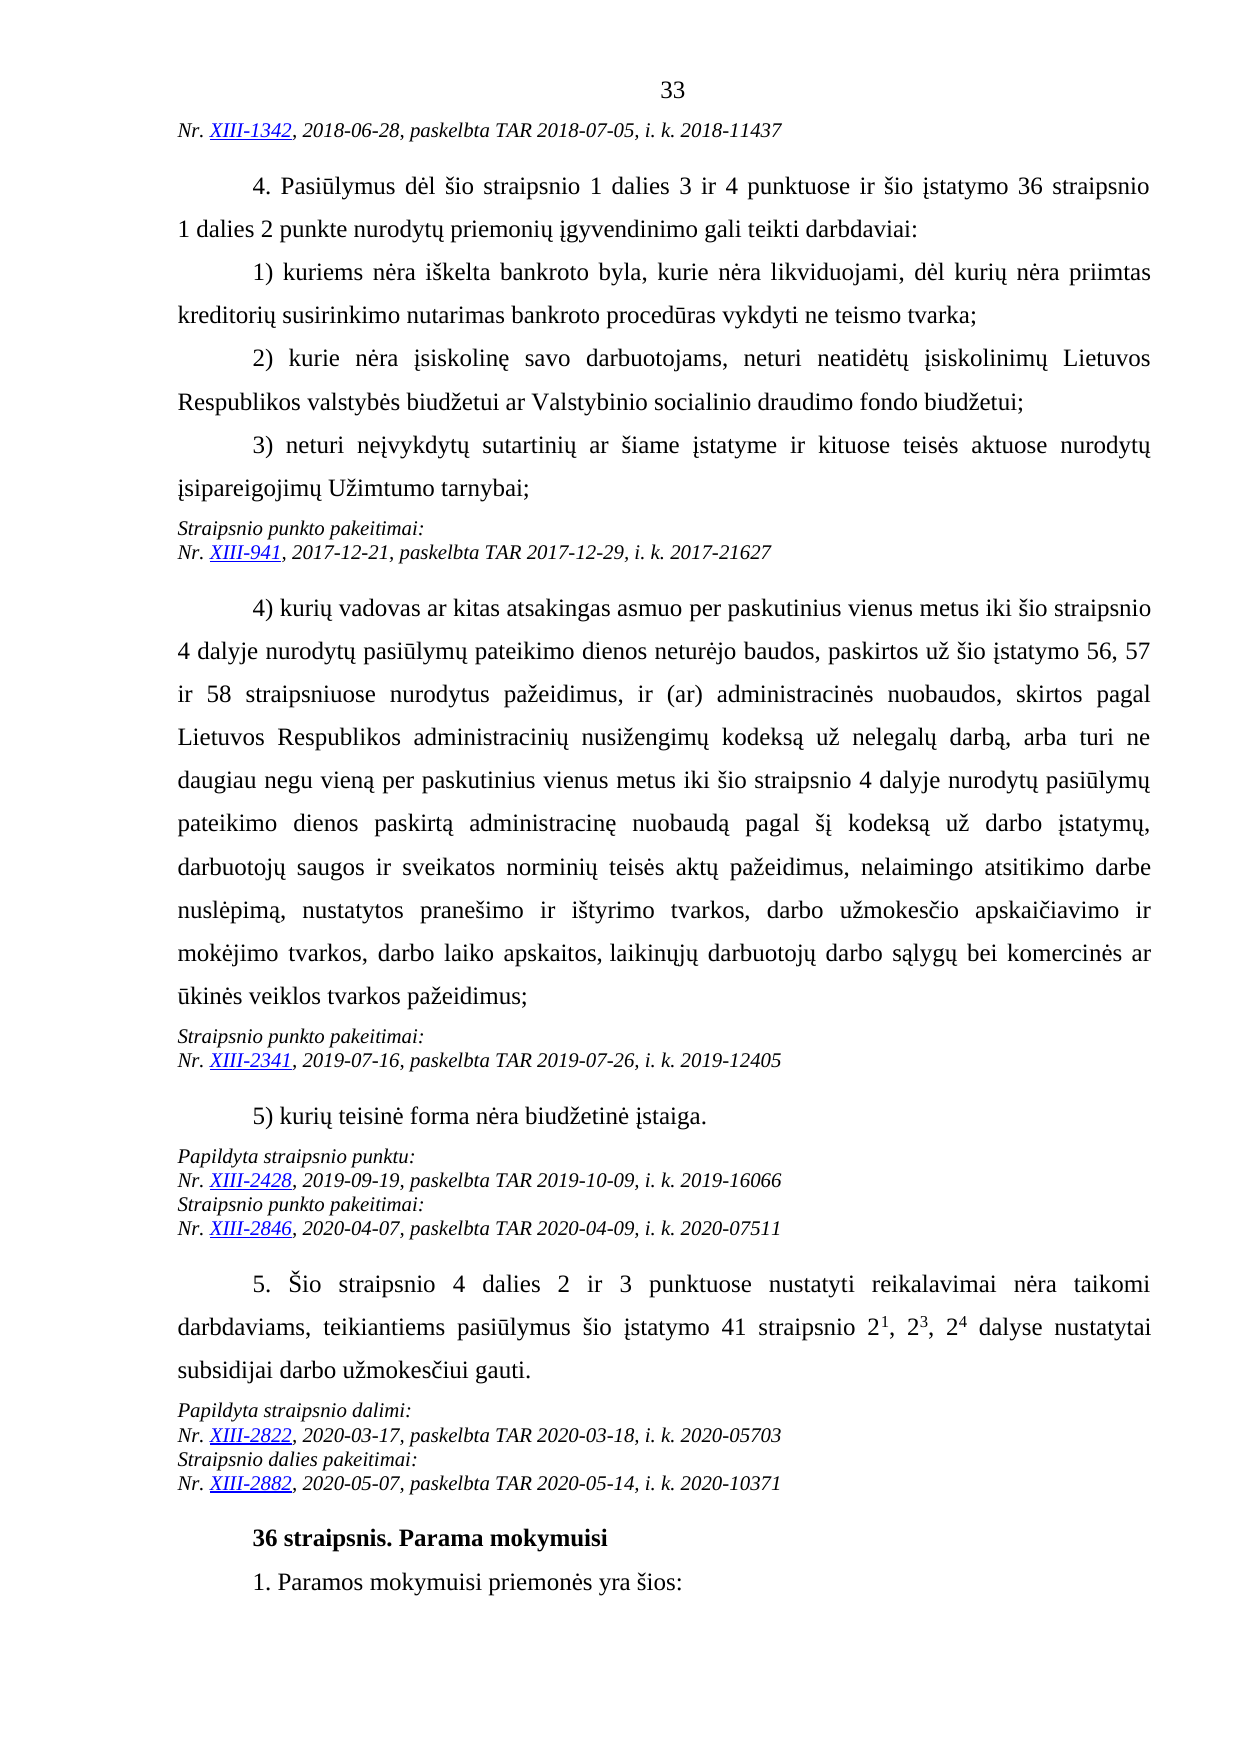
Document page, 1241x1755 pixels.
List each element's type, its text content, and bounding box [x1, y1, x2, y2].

text 1. Paramos mokymuisi priemonės yra šios: [177, 1567, 1152, 1595]
text 3) neturi neįvykdytų sutartinių ar šiame įstatyme ir kituose teisės aktuose nurodytų įsipareigojimų Užimtumo tarnybai; [177, 430, 1152, 502]
text Papildyta straipsnio dalimi: [177, 1398, 1152, 1422]
text 1) kuriems nėra iškelta bankroto byla, kurie nėra likviduojami, dėl kurių nėra priimtas kreditorių susirinkimo nutarimas bankroto procedūras vykdyti ne teismo tvarka; [177, 257, 1152, 329]
text 36 straipsnis. Parama mokymuisi [177, 1523, 1152, 1552]
text Nr. XIII-2846, 2020-04-07, paskelbta TAR 2020-04-09, i. k. 2020-07511 [177, 1216, 1152, 1240]
text Straipsnio punkto pakeitimai: [177, 516, 1152, 540]
text Papildyta straipsnio punktu: [177, 1144, 1152, 1168]
text Straipsnio punkto pakeitimai: [177, 1024, 1152, 1048]
text 5) kurių teisinė forma nėra biudžetinė įstaiga. [177, 1101, 1152, 1130]
text Nr. XIII-941, 2017-12-21, paskelbta TAR 2017-12-29, i. k. 2017-21627 [177, 540, 1152, 564]
text Nr. XIII-2428, 2019-09-19, paskelbta TAR 2019-10-09, i. k. 2019-16066 [177, 1168, 1152, 1192]
text Nr. XIII-2822, 2020-03-17, paskelbta TAR 2020-03-18, i. k. 2020-05703 [177, 1422, 1152, 1447]
text 4. Pasiūlymus dėl šio straipsnio 1 dalies 3 ir 4 punktuose ir šio įstatymo 36 straipsnio 1 dalies 2 punkte nurodytų priemonių įgyvendinimo gali teikti darbdaviai: [177, 171, 1152, 243]
text 5. Šio straipsnio 4 dalies 2 ir 3 punktuose nustatyti reikalavimai nėra taikomi darbdaviams, teikiantiems pasiūlymus šio įstatymo 41 straipsnio 21, 23, 24 dalyse nustatytai subsidijai darbo užmokesčiui gauti. [177, 1269, 1152, 1384]
text Straipsnio dalies pakeitimai: [177, 1447, 1152, 1471]
text Nr. XIII-2341, 2019-07-16, paskelbta TAR 2019-07-26, i. k. 2019-12405 [177, 1048, 1152, 1072]
text Nr. XIII-2882, 2020-05-07, paskelbta TAR 2020-05-14, i. k. 2020-10371 [177, 1471, 1152, 1495]
text 4) kurių vadovas ar kitas atsakingas asmuo per paskutinius vienus metus iki šio straipsnio 4 dalyje nurodytų pasiūlymų pateikimo dienos neturėjo baudos, paskirtos už šio įstatymo 56, 57 ir 58 straipsniuose nurodytus pažeidimus, ir (ar) administracinės nuobaudos, skirtos pagal Lietuvos Respublikos administracinių nusižengimų kodeksą už nelegalų darbą, arba turi ne daugiau negu vieną per paskutinius vienus metus iki šio straipsnio 4 dalyje nurodytų pasiūlymų pateikimo dienos paskirtą administracinę nuobaudą pagal šį kodeksą už darbo įstatymų, darbuotojų saugos ir sveikatos norminių teisės aktų pažeidimus, nelaimingo atsitikimo darbe nuslėpimą, nustatytos pranešimo ir ištyrimo tvarkos, darbo užmokesčio apskaičiavimo ir mokėjimo tvarkos, darbo laiko apskaitos, laikinųjų darbuotojų darbo sąlygų bei komercinės ar ūkinės veiklos tvarkos pažeidimus; [177, 593, 1152, 1010]
text Straipsnio punkto pakeitimai: [177, 1192, 1152, 1216]
text 2) kurie nėra įsiskolinę savo darbuotojams, neturi neatidėtų įsiskolinimų Lietuvos Respublikos valstybės biudžetui ar Valstybinio socialinio draudimo fondo biudžetui; [177, 343, 1152, 415]
text Nr. XIII-1342, 2018-06-28, paskelbta TAR 2018-07-05, i. k. 2018-11437 [177, 118, 1152, 142]
